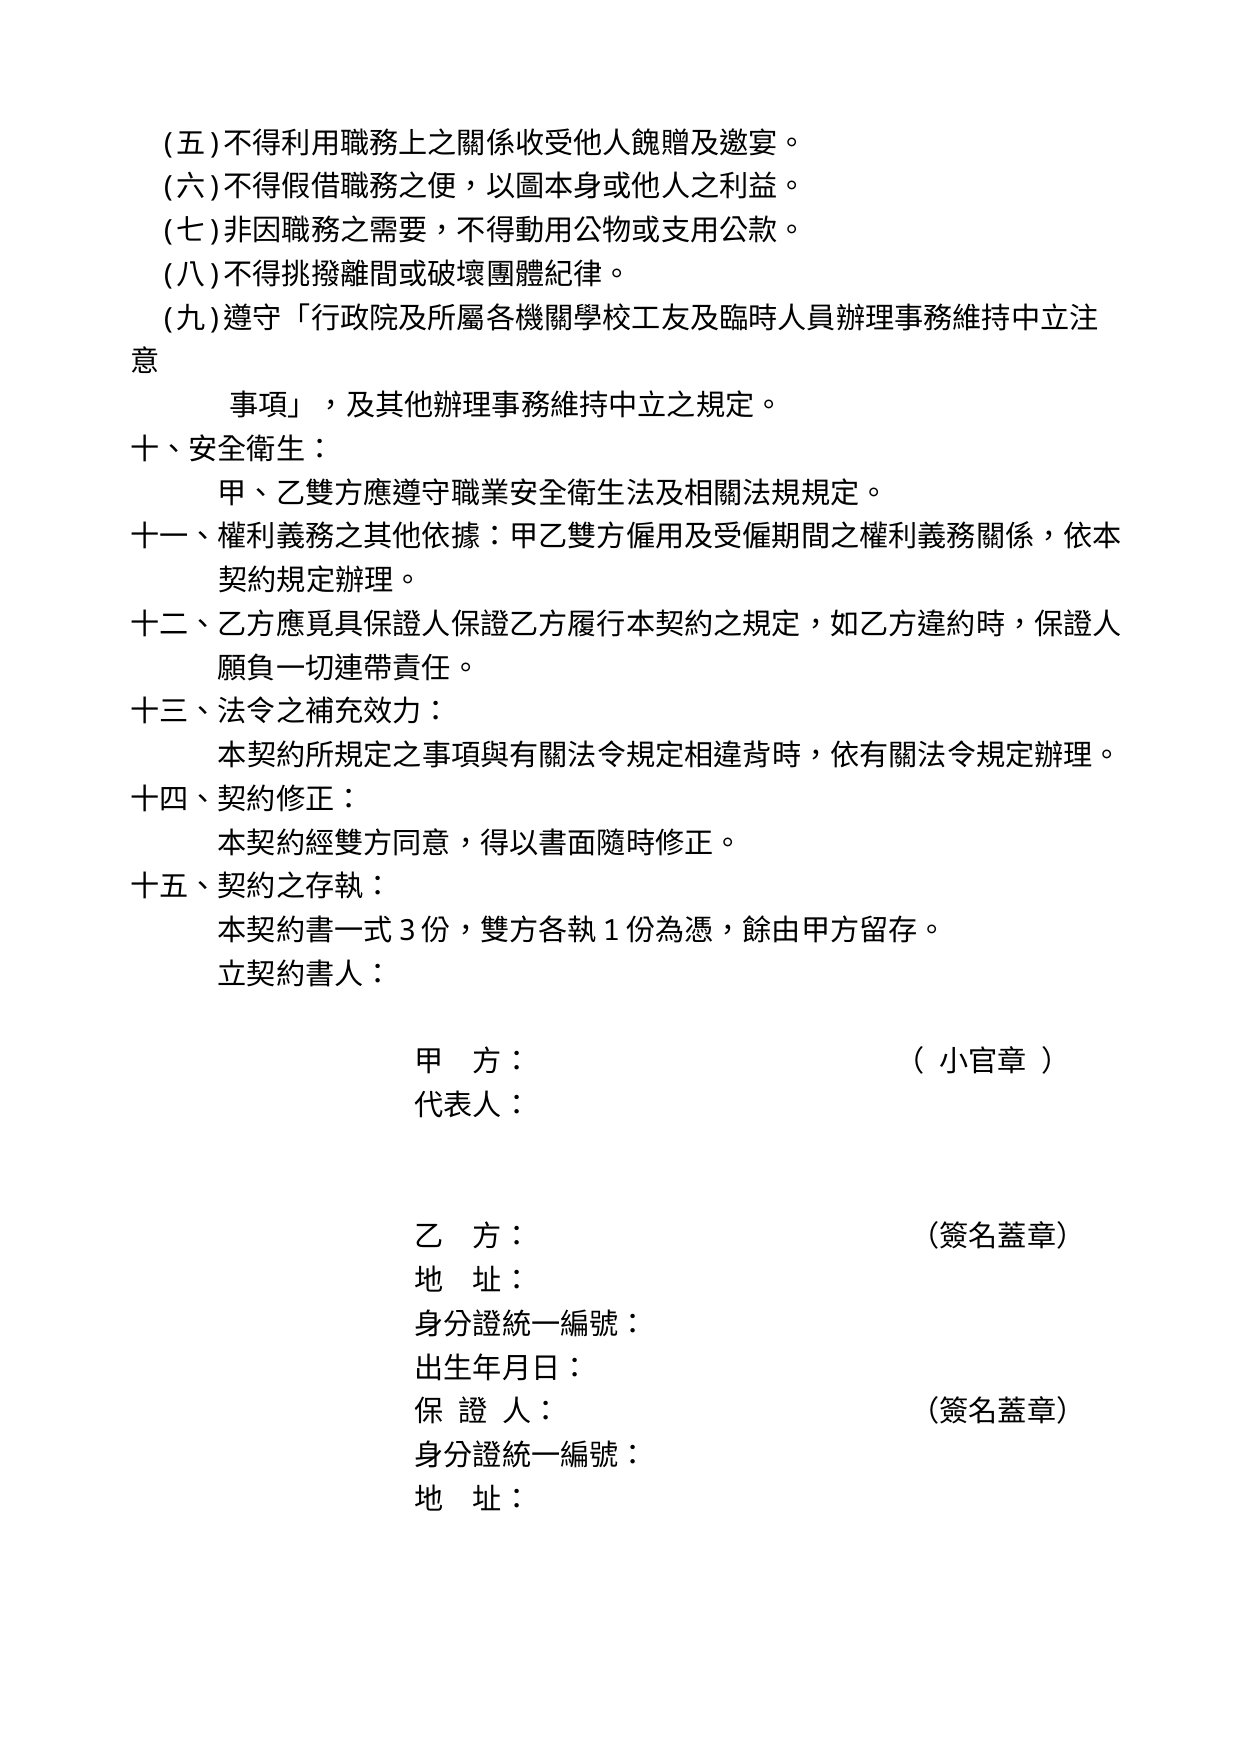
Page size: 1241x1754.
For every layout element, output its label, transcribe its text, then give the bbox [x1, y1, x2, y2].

text 立契約書人： [130, 949, 1122, 993]
text (七)非因職務之需要，不得動用公物或支用公款。 [130, 206, 1122, 249]
text 身分證統一編號： [130, 1299, 1122, 1343]
text 乙 方： （簽名蓋章） [130, 1212, 1122, 1256]
text (八)不得挑撥離間或破壞團體紀律。 [130, 249, 1122, 293]
text 身分證統一編號： [130, 1431, 1122, 1474]
text 代表人： [130, 1081, 1122, 1124]
text (五)不得利用職務上之關係收受他人餽贈及邀宴。 [130, 118, 1122, 162]
text 十四、契約修正： [130, 774, 1122, 818]
text 本契約經雙方同意，得以書面隨時修正。 [130, 818, 1122, 862]
text 十五、契約之存執： [130, 862, 1122, 906]
text 願負一切連帶責任。 [130, 643, 1122, 687]
text 本契約書一式3份，雙方各執1份為憑，餘由甲方留存。 [130, 906, 1122, 949]
text 甲、乙雙方應遵守職業安全衛生法及相關法規規定。 [130, 468, 1122, 512]
text 十、安全衛生： [130, 424, 1122, 468]
text 保 證 人： （簽名蓋章） [130, 1387, 1122, 1431]
text 十二、乙方應覓具保證人保證乙方履行本契約之規定，如乙方違約時，保證人 [130, 599, 1122, 643]
text 本契約所規定之事項與有關法令規定相違背時，依有關法令規定辦理。 [218, 731, 1122, 774]
text 事項」，及其他辦理事務維持中立之規定。 [130, 381, 1122, 424]
text (九)遵守「行政院及所屬各機關學校工友及臨時人員辦理事務維持中立注意 [130, 293, 1122, 381]
text 十一、權利義務之其他依據：甲乙雙方僱用及受僱期間之權利義務關係，依本契約規定辦理。 [130, 512, 1122, 599]
text (六)不得假借職務之便，以圖本身或他人之利益。 [130, 162, 1122, 206]
text 地 址： [130, 1474, 1122, 1518]
text 地 址： [130, 1256, 1122, 1299]
text 甲 方： （ 小官章 ） [130, 1037, 1122, 1081]
text 十三、法令之補充效力： [130, 687, 1122, 731]
text 出生年月日： [130, 1343, 1122, 1387]
